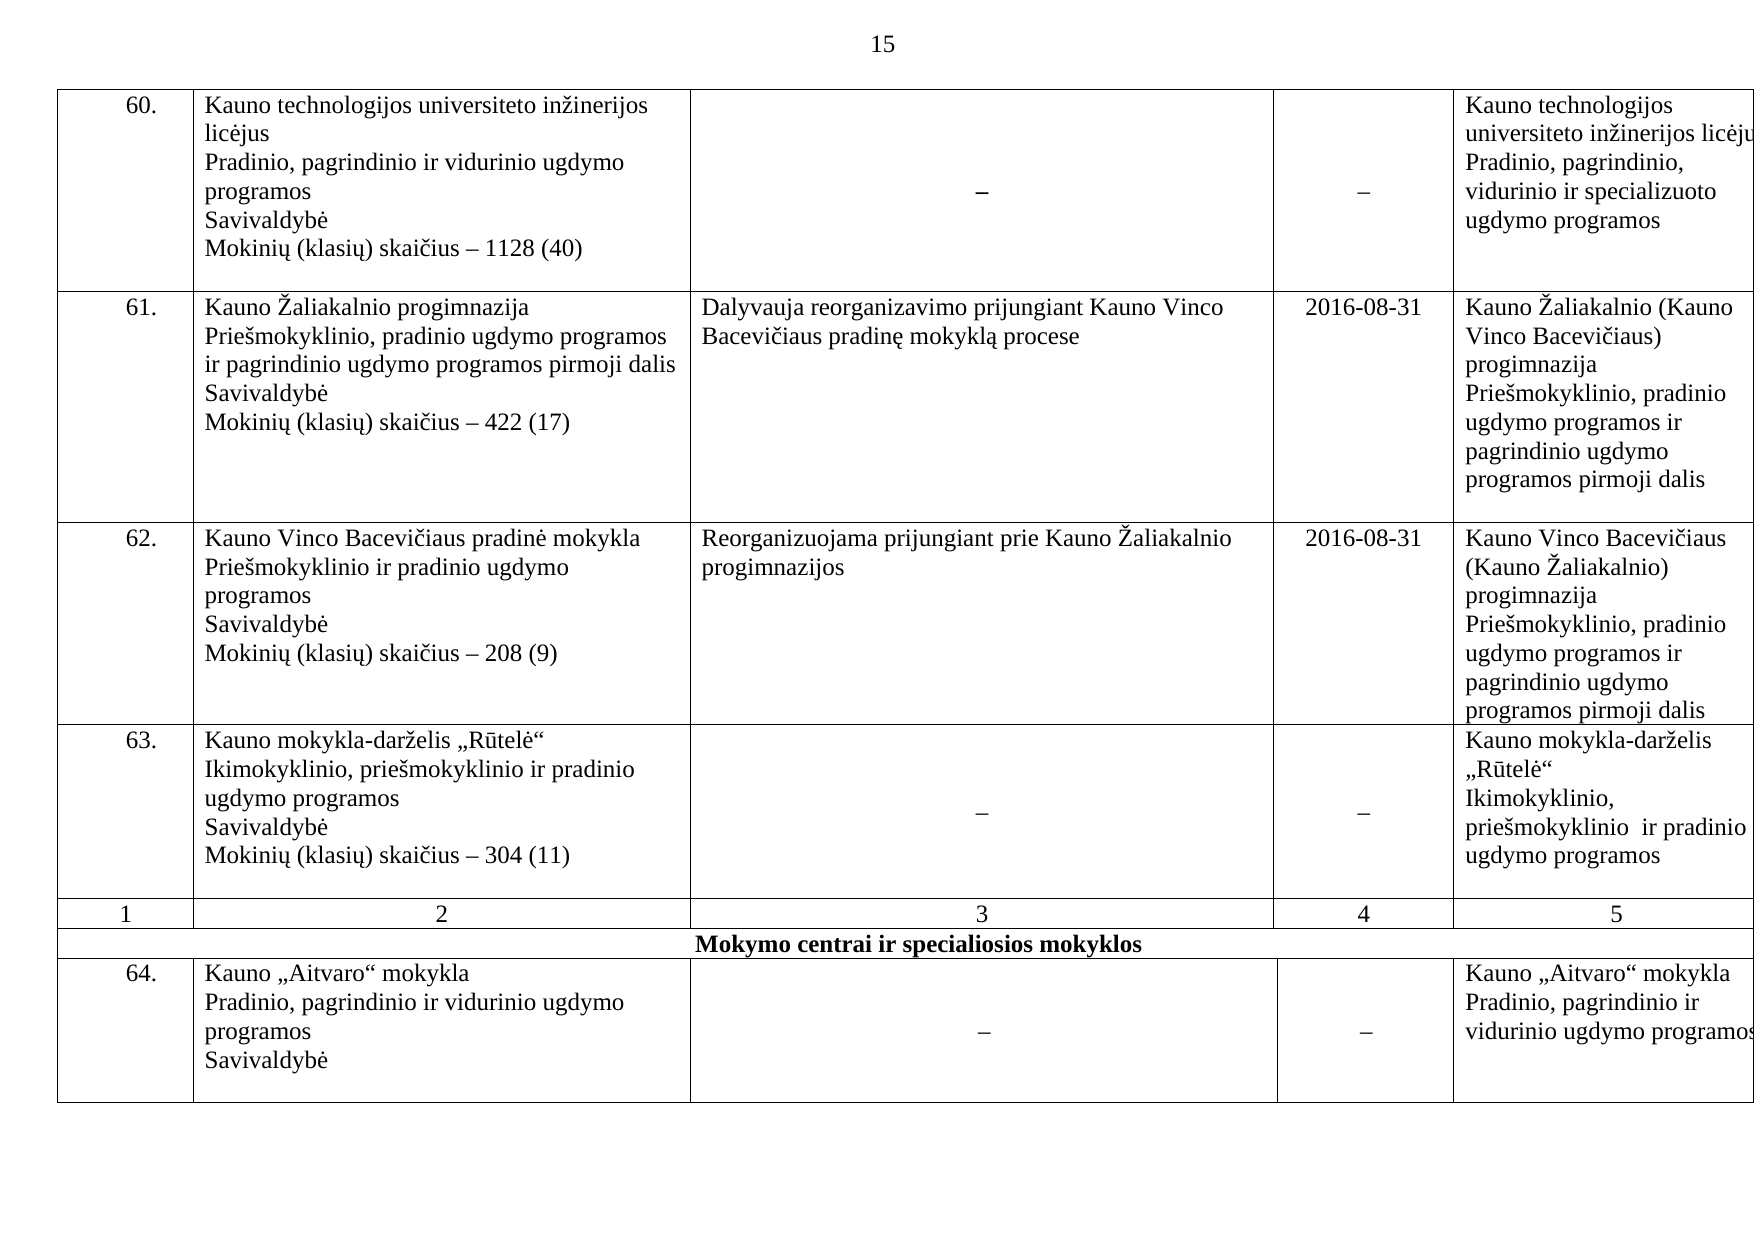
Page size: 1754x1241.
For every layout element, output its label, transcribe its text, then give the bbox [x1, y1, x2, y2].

table_cell 62. [58, 523, 193, 724]
table_cell Dalyvauja reorganizavimo prijungiant Kauno Vinco Bacevičiaus pradinę mokyklą procese [691, 292, 1273, 522]
table_cell Kauno technologijos universiteto inžinerijos licėjus Pradinio, pagrindinio ir vidurinio ugdymo programos Savivaldybė Mokinių (klasių) skaičius – 1128 (40) [194, 90, 690, 291]
table_cell 4 [1274, 899, 1453, 928]
table_cell Kauno Žaliakalnio (Kauno Vinco Bacevičiaus) progimnazija Priešmokyklinio, pradinio ugdymo programos ir pagrindinio ugdymo programos pirmoji dalis [1454, 292, 1753, 522]
table_cell – [691, 725, 1273, 898]
table_cell Kauno Vinco Bacevičiaus (Kauno Žaliakalnio) progimnazija Priešmokyklinio, pradinio ugdymo programos ir pagrindinio ugdymo programos pirmoji dalis [1454, 523, 1753, 724]
table_cell 2 [194, 899, 690, 928]
table_cell – [691, 90, 1273, 291]
table_cell – [1274, 725, 1453, 898]
table_cell 5 [1454, 899, 1753, 928]
table_cell Kauno technologijos universiteto inžinerijos licėjus Pradinio, pagrindinio, vidurinio ir specializuoto ugdymo programos [1454, 90, 1753, 291]
table_cell 2016-08-31 [1274, 292, 1453, 522]
table_cell 1 [58, 899, 193, 928]
table_cell – [1274, 90, 1453, 291]
table_cell Mokymo centrai ir specialiosios mokyklos [58, 929, 1753, 957]
table_cell Kauno mokykla-darželis „Rūtelė“ Ikimokyklinio, priešmokyklinio ir pradinio ugdymo programos [1454, 725, 1753, 898]
table_cell [53, 291, 57, 522]
table_cell [53, 958, 57, 1102]
table_cell Kauno Vinco Bacevičiaus pradinė mokykla Priešmokyklinio ir pradinio ugdymo programos Savivaldybė Mokinių (klasių) skaičius – 208 (9) [194, 523, 690, 724]
table_cell – [691, 959, 1277, 1102]
table_cell 61. [58, 292, 193, 522]
table_cell Kauno Žaliakalnio progimnazija Priešmokyklinio, pradinio ugdymo programos ir pagrindinio ugdymo programos pirmoji dalis Savivaldybė Mokinių (klasių) skaičius – 422 (17) [194, 292, 690, 522]
table_cell Reorganizuojama prijungiant prie Kauno Žaliakalnio progimnazijos [691, 523, 1273, 724]
table_cell Kauno „Aitvaro“ mokykla Pradinio, pagrindinio ir vidurinio ugdymo programos [1454, 959, 1753, 1102]
table_cell 64. [58, 959, 193, 1102]
table_cell Kauno mokykla-darželis „Rūtelė“ Ikimokyklinio, priešmokyklinio ir pradinio ugdymo programos Savivaldybė Mokinių (klasių) skaičius – 304 (11) [194, 725, 690, 898]
table_cell [53, 89, 57, 291]
table_cell 63. [58, 725, 193, 898]
table_cell [53, 522, 57, 724]
table_cell 60. [58, 90, 193, 291]
table_cell Kauno „Aitvaro“ mokykla Pradinio, pagrindinio ir vidurinio ugdymo programos Savivaldybė [194, 959, 690, 1102]
table_cell 3 [691, 899, 1273, 928]
table_cell [53, 928, 57, 957]
table_cell – [1278, 959, 1453, 1102]
table_cell 2016-08-31 [1274, 523, 1453, 724]
table_cell [53, 898, 57, 928]
table_cell [53, 724, 57, 898]
